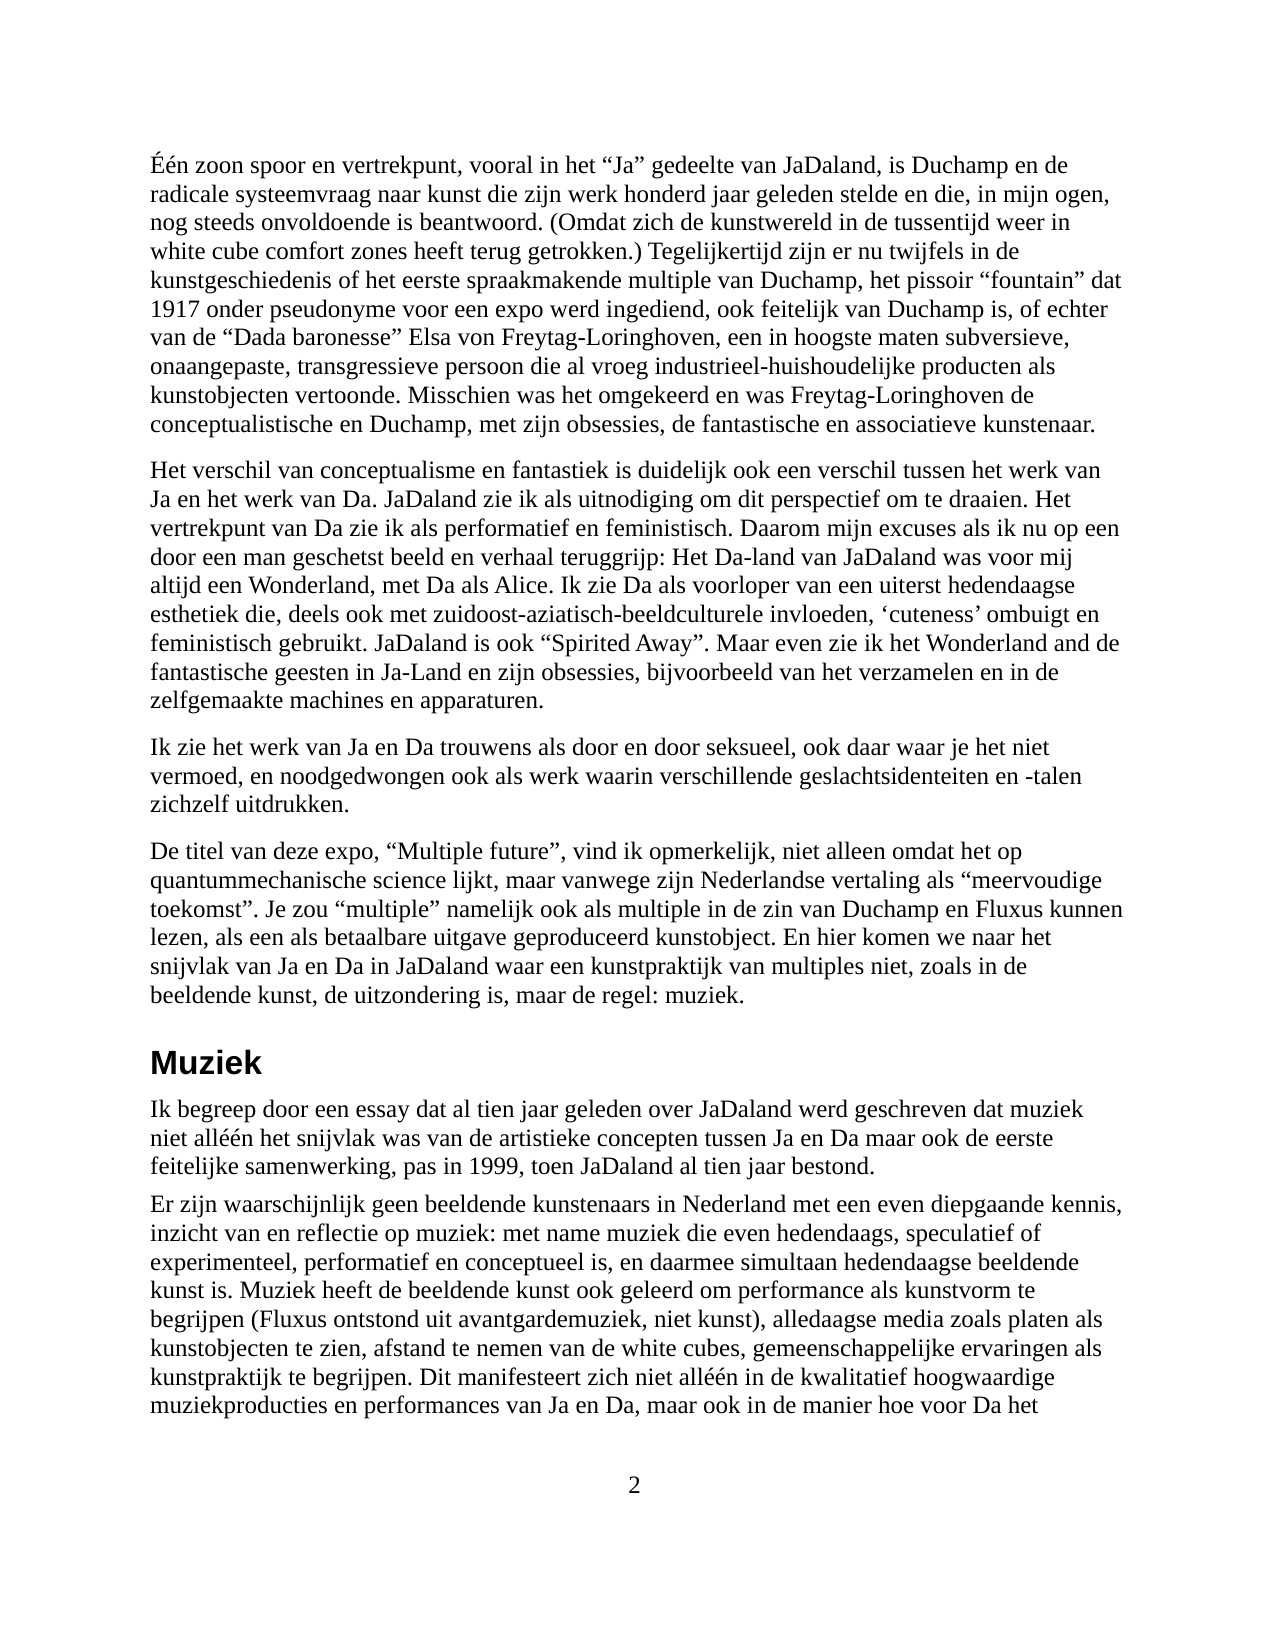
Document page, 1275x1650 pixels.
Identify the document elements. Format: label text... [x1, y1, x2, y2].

text Ik zie het werk van Ja en Da trouwens als door en door seksueel, ook daar waar je het niet vermoed, en noodgedwongen ook als werk waarin verschillende geslachtsidenteiten en -talen zichzelf uitdrukken. [150, 732, 1125, 818]
text Één zoon spoor en vertrekpunt, vooral in het “Ja” gedeelte van JaDaland, is Duchamp en de radicale systeemvraag naar kunst die zijn werk honderd jaar geleden stelde en die, in mijn ogen, nog steeds onvoldoende is beantwoord. (Omdat zich de kunstwereld in de tussentijd weer in white cube comfort zones heeft terug getrokken.) Tegelijkertijd zijn er nu twijfels in de kunstgeschiedenis of het eerste spraakmakende multiple van Duchamp, het pissoir “fountain” dat 1917 onder pseudonyme voor een expo werd ingediend, ook feitelijk van Duchamp is, of echter van de “Dada baronesse” Elsa von Freytag-Loringhoven, een in hoogste maten subversieve, onaangepaste, transgressieve persoon die al vroeg industrieel-huishoudelijke producten als kunstobjecten vertoonde. Misschien was het omgekeerd en was Freytag-Loringhoven de conceptualistische en Duchamp, met zijn obsessies, de fantastische en associatieve kunstenaar. [150, 150, 1125, 437]
subtitle Muziek [150, 1043, 1125, 1081]
text Ik begreep door een essay dat al tien jaar geleden over JaDaland werd geschreven dat muziek niet alléén het snijvlak was van de artistieke concepten tussen Ja en Da maar ook de eerste feitelijke samenwerking, pas in 1999, toen JaDaland al tien jaar bestond. [150, 1094, 1125, 1180]
text Er zijn waarschijnlijk geen beeldende kunstenaars in Nederland met een even diepgaande kennis, inzicht van en reflectie op muziek: met name muziek die even hedendaags, speculatief of experimenteel, performatief en conceptueel is, en daarmee simultaan hedendaagse beeldende kunst is. Muziek heeft de beeldende kunst ook geleerd om performance als kunstvorm te begrijpen (Fluxus ontstond uit avantgardemuziek, niet kunst), alledaagse media zoals platen als kunstobjecten te zien, afstand te nemen van de white cubes, gemeenschappelijke ervaringen als kunstpraktijk te begrijpen. Dit manifesteert zich niet alléén in de kwalitatief hoogwaardige muziekproducties en performances van Ja en Da, maar ook in de manier hoe voor Da het [150, 1189, 1125, 1419]
text Het verschil van conceptualisme en fantastiek is duidelijk ook een verschil tussen het werk van Ja en het werk van Da. JaDaland zie ik als uitnodiging om dit perspectief om te draaien. Het vertrekpunt van Da zie ik als performatief en feministisch. Daarom mijn excuses als ik nu op een door een man geschetst beeld en verhaal teruggrijp: Het Da-land van JaDaland was voor mij altijd een Wonderland, met Da als Alice. Ik zie Da als voorloper van een uiterst hedendaagse esthetiek die, deels ook met zuidoost-aziatisch-beeldculturele invloeden, ‘cuteness’ ombuigt en feministisch gebruikt. JaDaland is ook “Spirited Away”. Maar even zie ik het Wonderland and de fantastische geesten in Ja-Land en zijn obsessies, bijvoorbeeld van het verzamelen en in de zelfgemaakte machines en apparaturen. [150, 455, 1125, 714]
text De titel van deze expo, “Multiple future”, vind ik opmerkelijk, niet alleen omdat het op quantummechanische science lijkt, maar vanwege zijn Nederlandse vertaling als “meervoudige toekomst”. Je zou “multiple” namelijk ook als multiple in de zin van Duchamp en Fluxus kunnen lezen, als een als betaalbare uitgave geproduceerd kunstobject. En hier komen we naar het snijvlak van Ja en Da in JaDaland waar een kunstpraktijk van multiples niet, zoals in de beeldende kunst, de uitzondering is, maar de regel: muziek. [150, 836, 1125, 1009]
